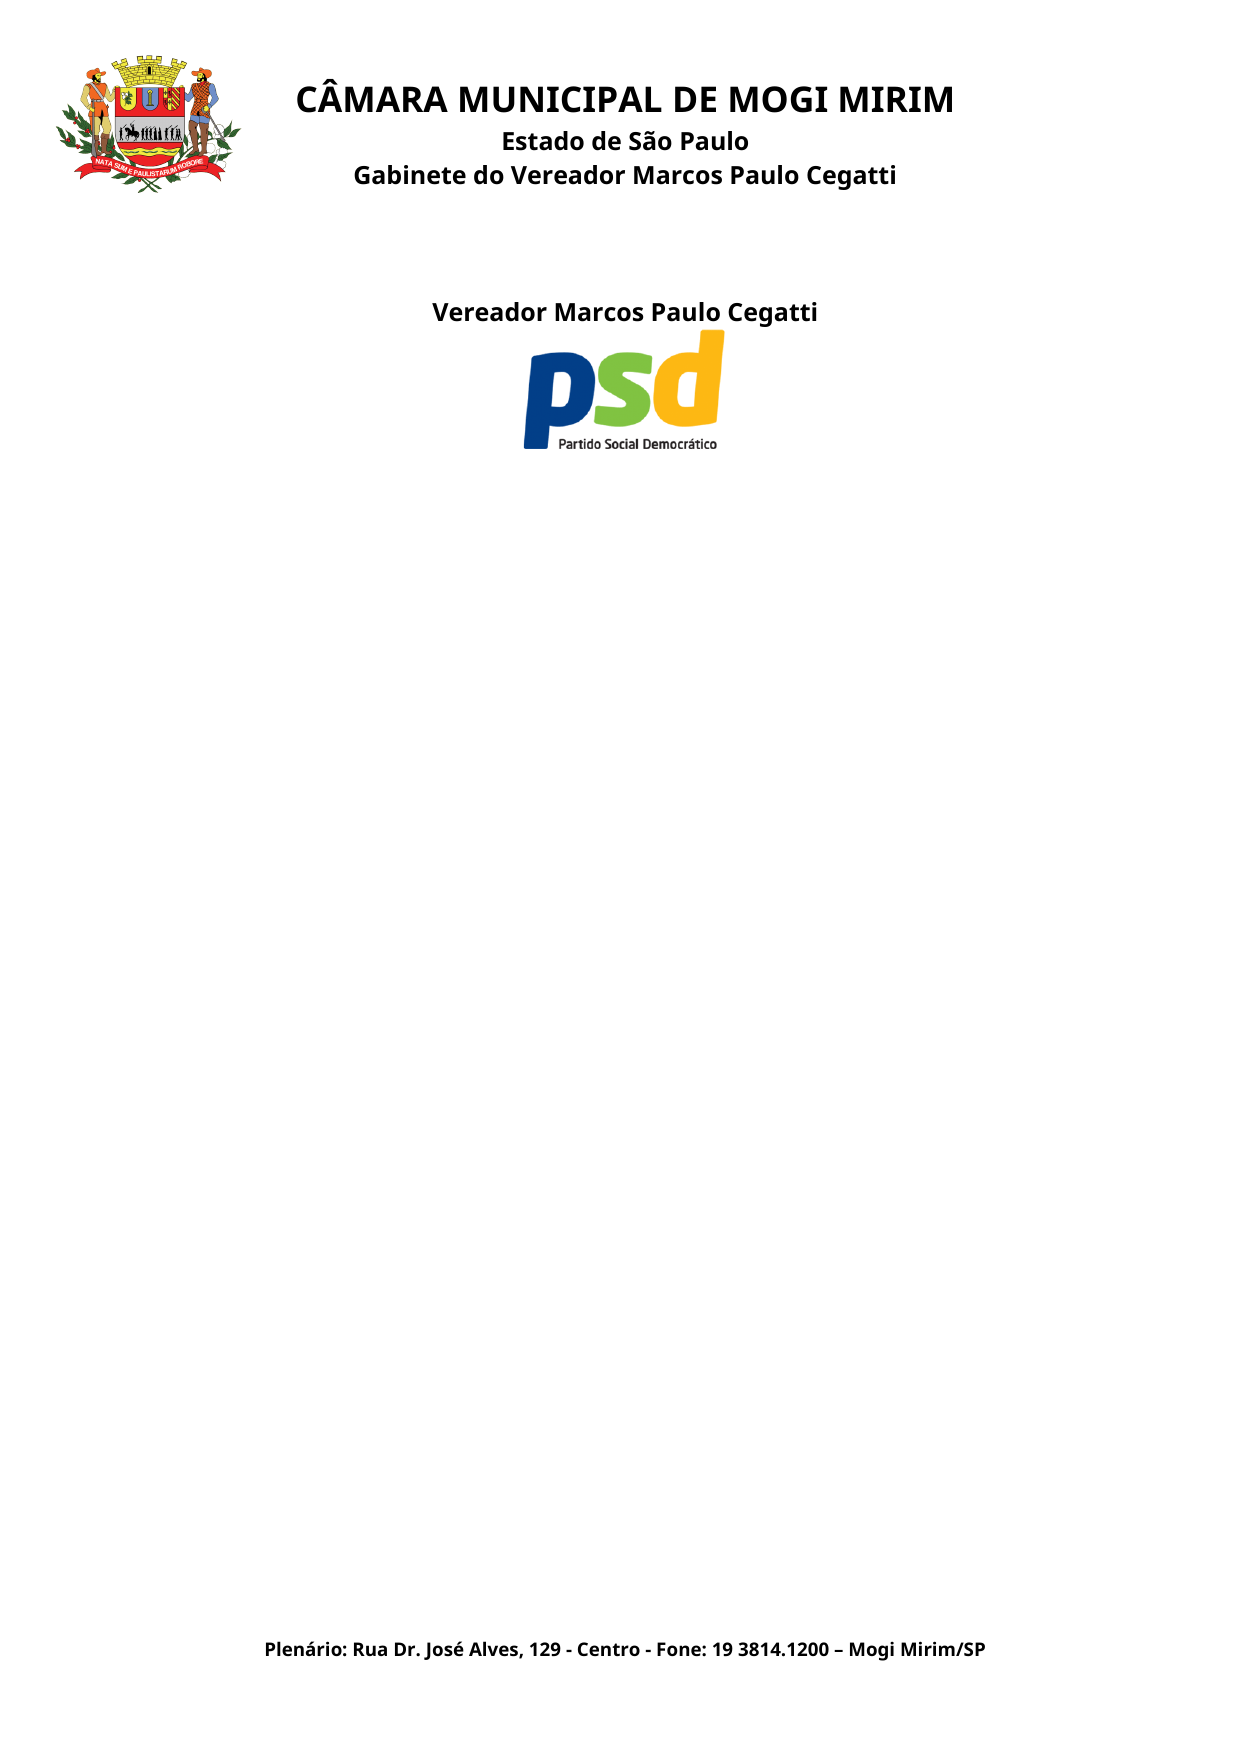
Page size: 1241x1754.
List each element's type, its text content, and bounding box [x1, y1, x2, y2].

picture [523, 329, 727, 449]
text Vereador Marcos Paulo Cegatti [148, 295, 1103, 329]
picture [32, 43, 263, 205]
